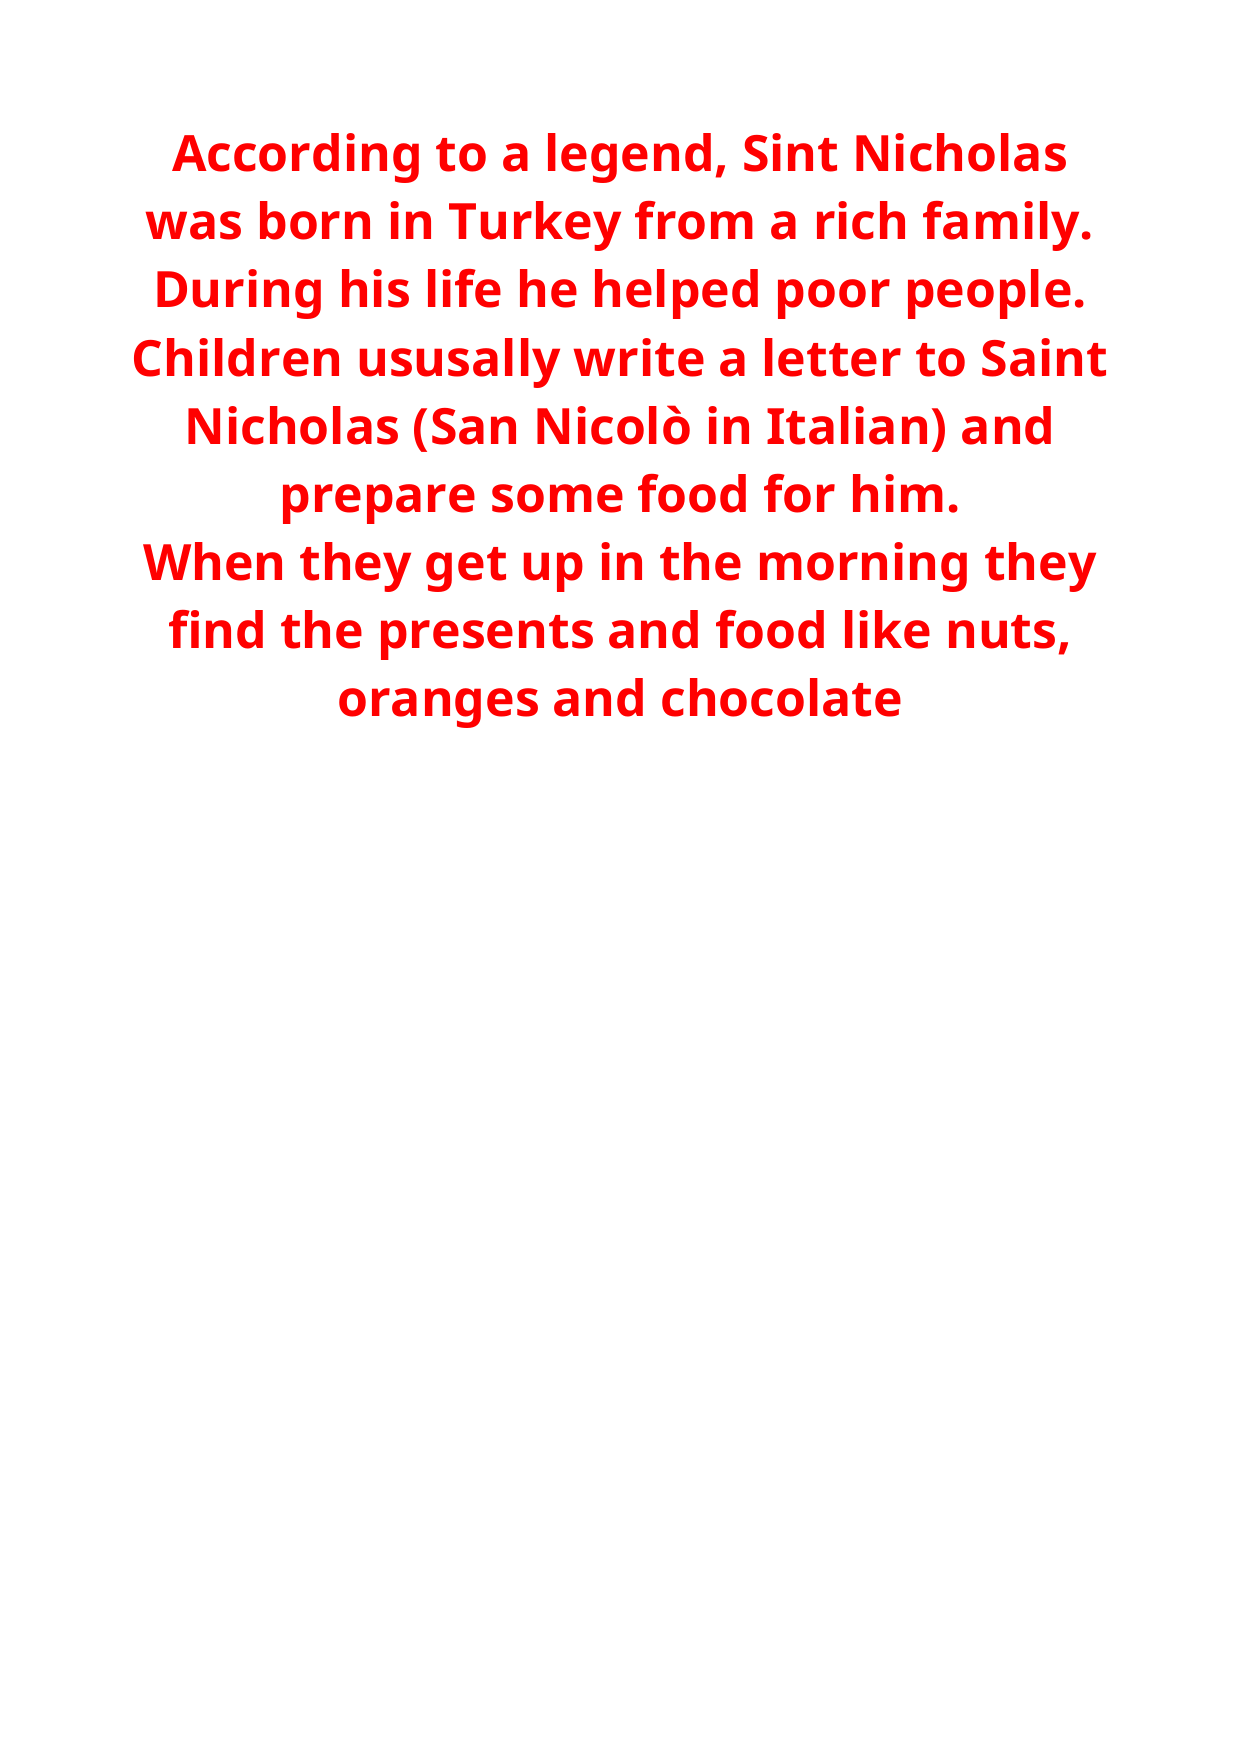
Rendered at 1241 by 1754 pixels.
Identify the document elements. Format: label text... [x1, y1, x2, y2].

text During his life he helped poor people. [118, 254, 1122, 322]
text When they get up in the morning they find the presents and food like nuts, oranges and chocolate [118, 527, 1122, 731]
text According to a legend, Sint Nicholas was born in Turkey from a rich family. [118, 118, 1122, 254]
text Children ususally write a letter to Saint Nicholas (San Nicolò in Italian) and prepare some food for him. [118, 322, 1122, 527]
